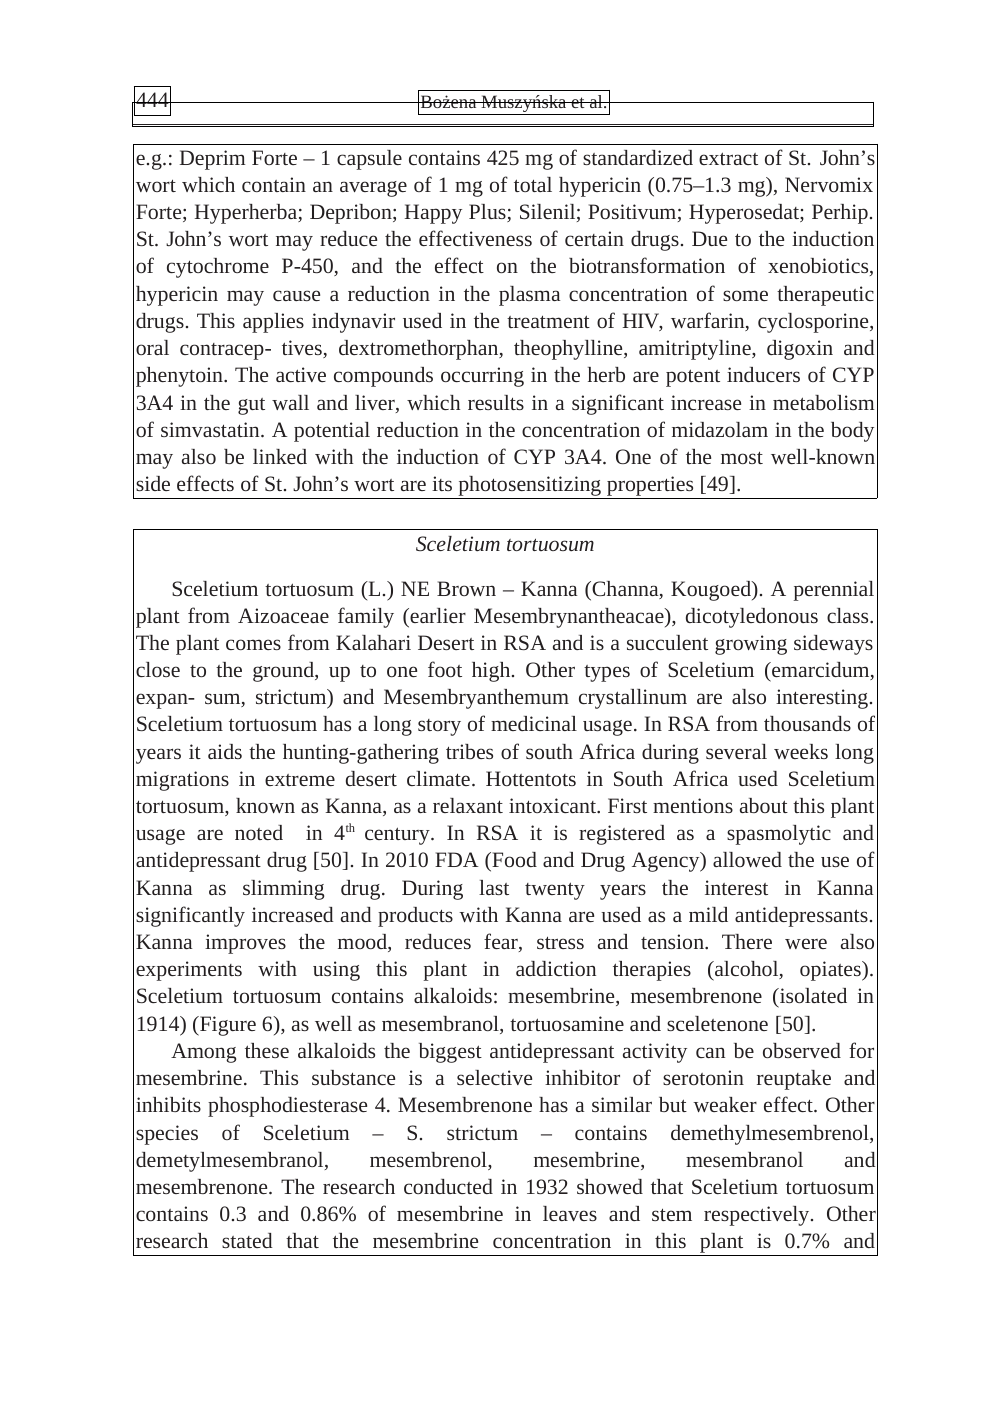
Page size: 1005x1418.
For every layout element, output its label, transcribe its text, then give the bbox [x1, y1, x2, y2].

text Among these alkaloids the biggest antidepressant activity can be observed for mesembrine. This substance is a selective inhibitor of serotonin reuptake and inhibits phosphodiesterase 4. Mesembrenone has a similar but weaker effect. Other species of Sceletium – S. strictum – contains demethylmesembrenol, demetylmesembranol, mesembrenol, mesembrine, mesembranol and mesembrenone. The research conducted in 1932 showed that Sceletium tortuosum contains 0.3 and 0.86% of mesembrine in leaves and stem respectively. Other research stated that the mesembrine concentration in this plant is 0.7% and mesembrenine 0.2% [51]. [136, 1038, 876, 1255]
text Bożena Muszyńska et al. [420, 91, 609, 102]
text e.g.: Deprim Forte – 1 capsule contains 425 mg of standardized extract of St. John’s wort which contain an average of 1 mg of total hypericin (0.75–1.3 mg), Nervomix Forte; Hyperherba; Depribon; Happy Plus; Silenil; Positivum; Hyperosedat; Perhip. St. John’s wort may reduce the effectiveness of certain drugs. Due to the induction of cytochrome P-450, and the effect on the biotransformation of xenobiotics, hypericin may cause a reduction in the plasma concentration of some therapeutic drugs. This applies indynavir used in the treatment of HIV, warfarin, cyclosporine, oral contracep- tives, dextromethorphan, theophylline, amitriptyline, digoxin and phenytoin. The active compounds occurring in the herb are potent inducers of CYP 3A4 in the gut wall and liver, which results in a significant increase in metabolism of simvastatin. A potential reduction in the concentration of midazolam in the body may also be linked with the induction of CYP 3A4. One of the most well-known side effects of St. John’s wort are its photosensitizing properties [49]. [136, 145, 875, 496]
text Sceletium tortuosum [416, 531, 877, 556]
text 444 [136, 103, 170, 113]
text Bożena Muszyńska et al. [420, 103, 609, 112]
text Sceletium tortuosum (L.) NE Brown – Kanna (Channa, Kougoed). A perennial plant from Aizoaceae family (earlier Mesembrynantheacae), dicotyledonous class. The plant comes from Kalahari Desert in RSA and is a succulent growing sideways close to the ground, up to one foot high. Other types of Sceletium (emarcidum, expan- sum, strictum) and Mesembryanthemum crystallinum are also interesting. Sceletium tortuosum has a long story of medicinal usage. In RSA from thousands of years it aids the hunting-gathering tribes of south Africa during several weeks long migrations in extreme desert climate. Hottentots in South Africa used Sceletium tortuosum, known as Kanna, as a relaxant intoxicant. First mentions about this plant usage are noted in 4th century. In RSA it is registered as a spasmolytic and antidepressant drug [50]. In 2010 FDA (Food and Drug Agency) allowed the use of Kanna as slimming drug. During last twenty years the interest in Kanna significantly increased and products with Kanna are used as a mild antidepressants. Kanna improves the mood, reduces fear, stress and tension. There were also experiments with using this plant in addiction therapies (alcohol, opiates). Sceletium tortuosum contains alkaloids: mesembrine, mesembrenone (isolated in 1914) (Figure 6), as well as mesembranol, tortuosamine and sceletenone [50]. [136, 576, 875, 1036]
text 444 [136, 87, 170, 102]
